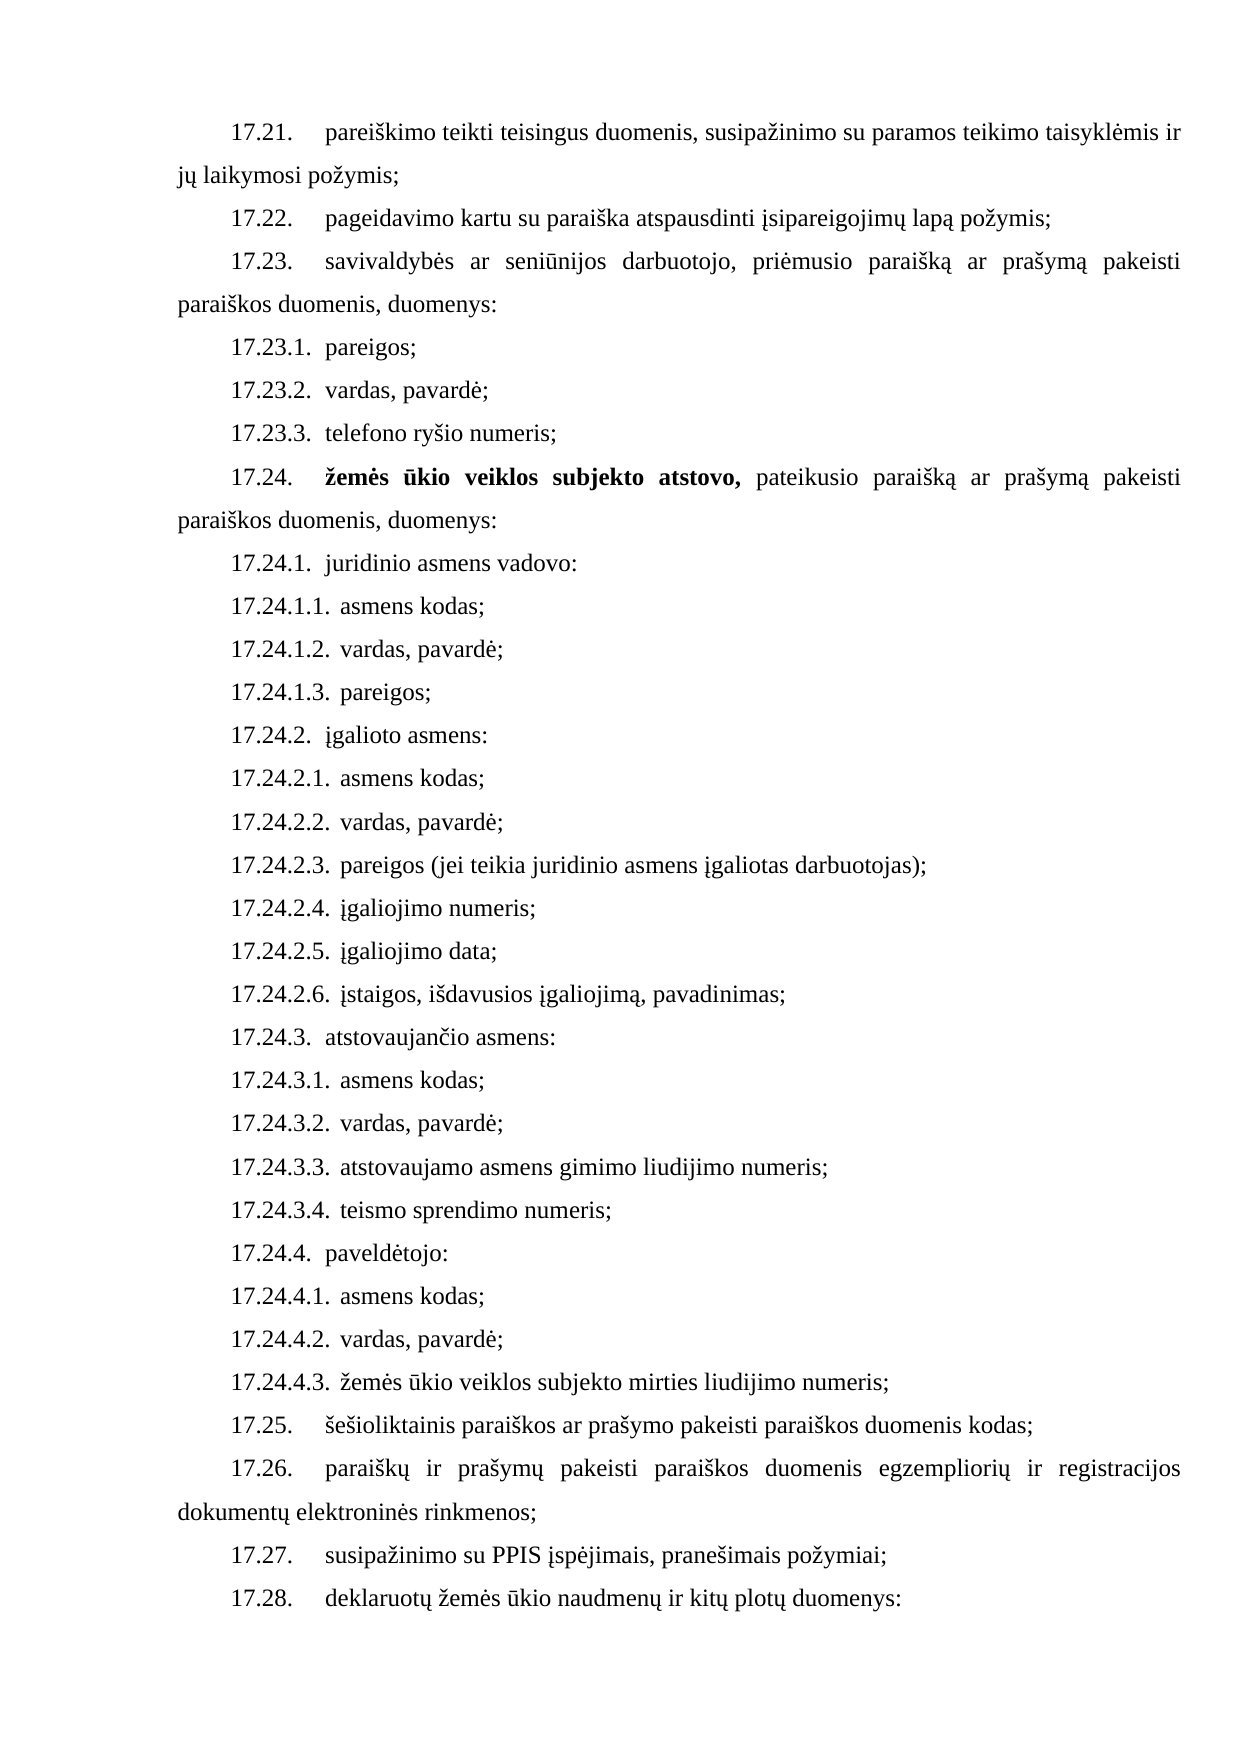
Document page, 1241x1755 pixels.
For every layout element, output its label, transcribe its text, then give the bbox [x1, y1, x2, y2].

text 17.24.4.1. asmens kodas; [177, 1281, 1181, 1310]
text 17.24.1.2. vardas, pavardė; [177, 634, 1181, 663]
text 17.23.1. pareigos; [177, 332, 1181, 361]
text 17.24.3. atstovaujančio asmens: [177, 1022, 1181, 1051]
text 17.24.4.3. žemės ūkio veiklos subjekto mirties liudijimo numeris; [177, 1367, 1181, 1396]
text 17.23.3. telefono ryšio numeris; [177, 418, 1181, 447]
text 17.24.3.2. vardas, pavardė; [177, 1108, 1181, 1137]
text 17.25. šešioliktainis paraiškos ar prašymo pakeisti paraiškos duomenis kodas; [177, 1410, 1181, 1439]
text 17.24.1.1. asmens kodas; [177, 591, 1181, 620]
text 17.22. pageidavimo kartu su paraiška atspausdinti įsipareigojimų lapą požymis; [177, 203, 1181, 232]
text 17.27. susipažinimo su PPIS įspėjimais, pranešimais požymiai; [177, 1540, 1181, 1568]
text 17.24.2. įgalioto asmens: [177, 720, 1181, 749]
text 17.24.2.5. įgaliojimo data; [177, 936, 1181, 965]
text 17.24.2.3. pareigos (jei teikia juridinio asmens įgaliotas darbuotojas); [177, 850, 1181, 878]
text 17.24.1.3. pareigos; [177, 677, 1181, 706]
text 17.24.1. juridinio asmens vadovo: [177, 548, 1181, 577]
text 17.24.2.6. įstaigos, išdavusios įgaliojimą, pavadinimas; [177, 979, 1181, 1008]
text 17.26. paraiškų ir prašymų pakeisti paraiškos duomenis egzempliorių ir registracijos dokumentų elektroninės rinkmenos; [177, 1453, 1181, 1525]
text 17.28. deklaruotų žemės ūkio naudmenų ir kitų plotų duomenys: [177, 1583, 1181, 1612]
text 17.24.2.4. įgaliojimo numeris; [177, 893, 1181, 922]
text 17.23.2. vardas, pavardė; [177, 375, 1181, 404]
text 17.24.3.4. teismo sprendimo numeris; [177, 1195, 1181, 1223]
text 17.24.4.2. vardas, pavardė; [177, 1324, 1181, 1353]
text 17.21. pareiškimo teikti teisingus duomenis, susipažinimo su paramos teikimo taisyklėmis ir jų laikymosi požymis; [177, 117, 1181, 188]
text 17.24.3.1. asmens kodas; [177, 1065, 1181, 1094]
text 17.24.3.3. atstovaujamo asmens gimimo liudijimo numeris; [177, 1152, 1181, 1180]
text 17.24.4. paveldėtojo: [177, 1238, 1181, 1267]
text 17.24. žemės ūkio veiklos subjekto atstovo, pateikusio paraišką ar prašymą pakeisti paraiškos duomenis, duomenys: [177, 462, 1181, 533]
text 17.24.2.2. vardas, pavardė; [177, 807, 1181, 835]
text 17.23. savivaldybės ar seniūnijos darbuotojo, priėmusio paraišką ar prašymą pakeisti paraiškos duomenis, duomenys: [177, 246, 1181, 318]
text 17.24.2.1. asmens kodas; [177, 763, 1181, 792]
